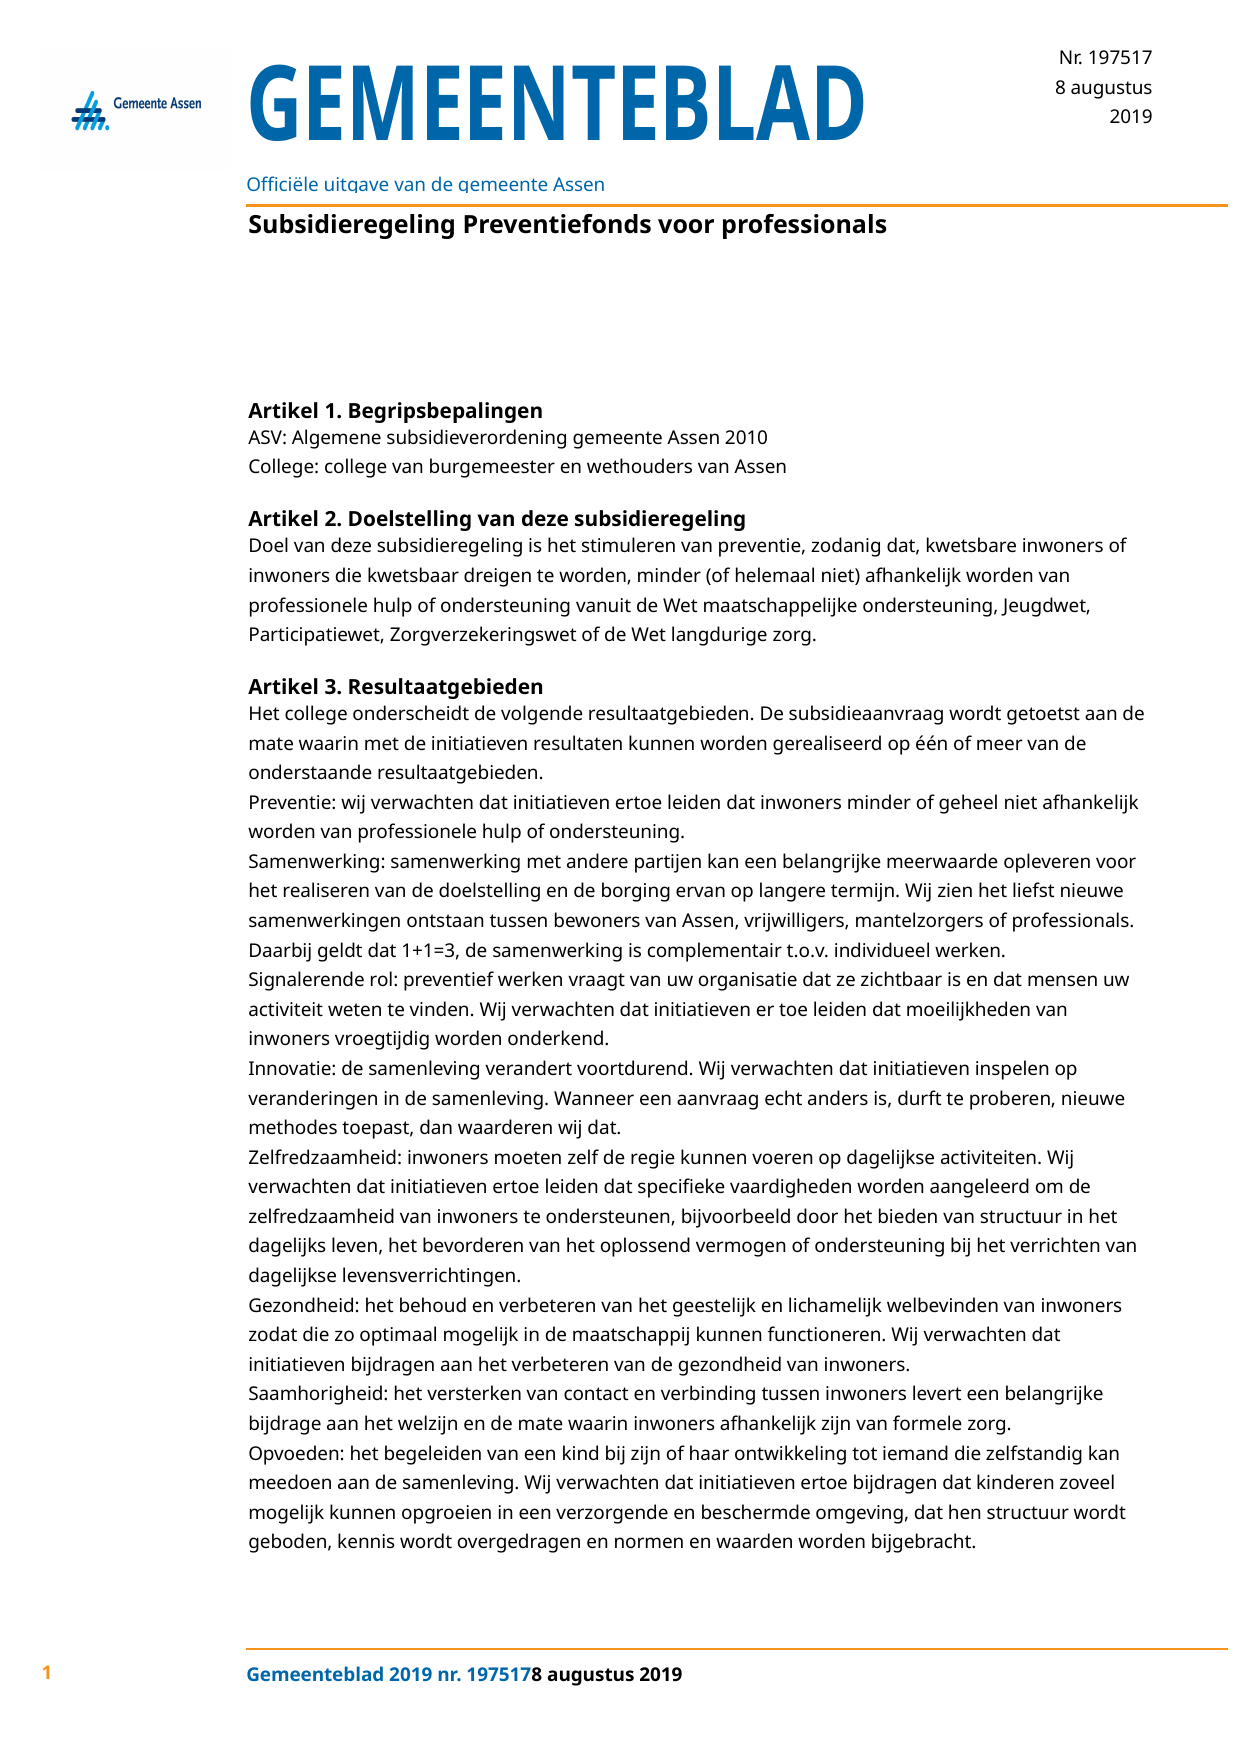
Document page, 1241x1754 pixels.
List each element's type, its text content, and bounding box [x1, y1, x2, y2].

text Saamhorigheid: het versterken van contact en verbinding tussen inwoners levert een belangrijke bijdrage aan het welzijn en de mate waarin inwoners afhankelijk zijn van formele zorg. [248, 1381, 1152, 1436]
picture [41, 47, 231, 172]
text Samenwerking: samenwerking met andere partijen kan een belangrijke meerwaarde opleveren voor het realiseren van de doelstelling en de borging ervan op langere termijn. Wij zien het liefst nieuwe samenwerkingen ontstaan tussen bewoners van Assen, vrijwilligers, mantelzorgers of professionals. Daarbij geldt dat 1+1=3, de samenwerking is complementair t.o.v. individueel werken. [248, 848, 1152, 963]
text Preventie: wij verwachten dat initiatieven ertoe leiden dat inwoners minder of geheel niet afhankelijk worden van professionele hulp of ondersteuning. [248, 789, 1152, 844]
text Opvoeden: het begeleiden van een kind bij zijn of haar ontwikkeling tot iemand die zelfstandig kan meedoen aan de samenleving. Wij verwachten dat initiatieven ertoe bijdragen dat kinderen zoveel mogelijk kunnen opgroeien in een verzorgende en beschermde omgeving, dat hen structuur wordt geboden, kennis wordt overgedragen en normen en waarden worden bijgebracht. [248, 1440, 1152, 1554]
text Artikel 1. Begripsbepalingen [248, 396, 1152, 424]
text Doel van deze subsidieregeling is het stimuleren van preventie, zodanig dat, kwetsbare inwoners of inwoners die kwetsbaar dreigen te worden, minder (of helemaal niet) afhankelijk worden van professionele hulp of ondersteuning vanuit de Wet maatschappelijke ondersteuning, Jeugdwet, Participatiewet, Zorgverzekeringswet of de Wet langdurige zorg. [248, 533, 1152, 647]
text Het college onderscheidt de volgende resultaatgebieden. De subsidieaanvraag wordt getoetst aan de mate waarin met de initiatieven resultaten kunnen worden gerealiseerd op één of meer van de onderstaande resultaatgebieden. [248, 700, 1152, 785]
text Artikel 2. Doelstelling van deze subsidieregeling [248, 504, 1152, 533]
text Signalerende rol: preventief werken vraagt van uw organisatie dat ze zichtbaar is en dat mensen uw activiteit weten te vinden. Wij verwachten dat initiatieven er toe leiden dat moeilijkheden van inwoners vroegtijdig worden onderkend. [248, 966, 1152, 1051]
text College: college van burgemeester en wethouders van Assen [248, 454, 1152, 479]
text ASV: Algemene subsidieverordening gemeente Assen 2010 [248, 424, 1152, 450]
text Artikel 3. Resultaatgebieden [248, 672, 1152, 700]
text Zelfredzaamheid: inwoners moeten zelf de regie kunnen voeren op dagelijkse activiteiten. Wij verwachten dat initiatieven ertoe leiden dat specifieke vaardigheden worden aangeleerd om de zelfredzaamheid van inwoners te ondersteunen, bijvoorbeeld door het bieden van structuur in het dagelijks leven, het bevorderen van het oplossend vermogen of ondersteuning bij het verrichten van dagelijkse levensverrichtingen. [248, 1144, 1152, 1288]
text Subsidieregeling Preventiefonds voor professionals [248, 207, 1152, 241]
text Gezondheid: het behoud en verbeteren van het geestelijk en lichamelijk welbevinden van inwoners zodat die zo optimaal mogelijk in de maatschappij kunnen functioneren. Wij verwachten dat initiatieven bijdragen aan het verbeteren van de gezondheid van inwoners. [248, 1292, 1152, 1377]
text Innovatie: de samenleving verandert voortdurend. Wij verwachten dat initiatieven inspelen op veranderingen in de samenleving. Wanneer een aanvraag echt anders is, durft te proberen, nieuwe methodes toepast, dan waarderen wij dat. [248, 1055, 1152, 1140]
